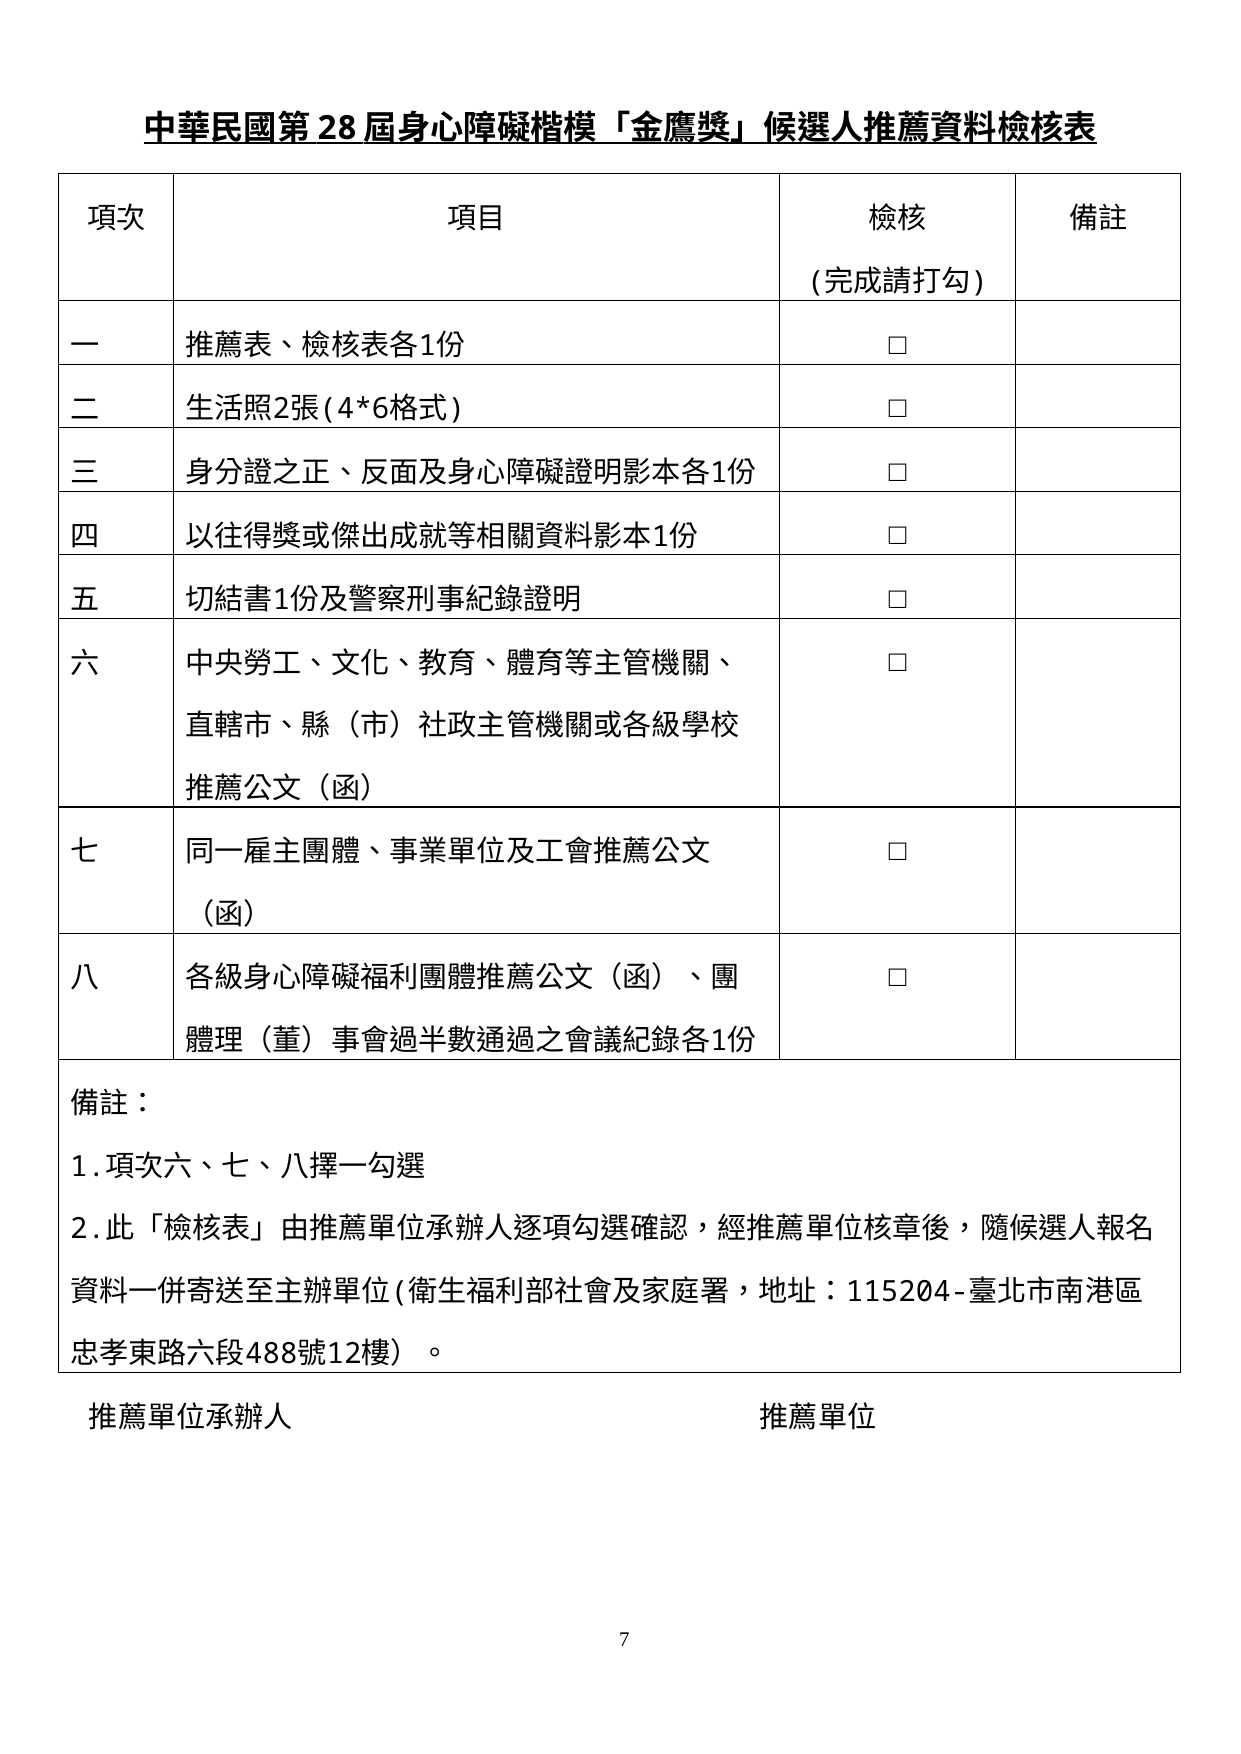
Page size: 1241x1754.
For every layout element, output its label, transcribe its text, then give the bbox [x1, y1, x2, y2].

table_cell 生活照2張(4*6格式) [174, 365, 779, 427]
text 中華民國第28屆身心障礙楷模「金鷹獎」候選人推薦資料檢核表 [89, 101, 1152, 149]
table_cell 中央勞工、文化、教育、體育等主管機關、直轄市、縣（市）社政主管機關或各級學校推薦公文（函） [174, 619, 779, 806]
table_cell □ [780, 301, 1015, 364]
table_cell 備註： 1.項次六、七、八擇一勾選 2.此「檢核表」由推薦單位承辦人逐項勾選確認，經推薦單位核章後，隨候選人報名資料一併寄送至主辦單位(衛生福利部社會及家庭署，地址：115204-臺北市南港區忠孝東路六段488號12樓）。 [59, 1060, 1180, 1372]
table_cell 同一雇主團體、事業單位及工會推薦公文（函） [174, 808, 779, 932]
table_header 檢核 (完成請打勾) [780, 174, 1015, 300]
table_cell □ [780, 619, 1015, 806]
table_cell 五 [59, 555, 173, 618]
table_cell [1016, 619, 1180, 806]
table_cell [1016, 934, 1180, 1058]
table_cell 推薦表、檢核表各1份 [174, 301, 779, 364]
table_cell [1016, 428, 1180, 491]
table_cell 一 [59, 301, 173, 364]
table_cell □ [780, 492, 1015, 554]
table_cell [1016, 365, 1180, 427]
table_cell □ [780, 555, 1015, 618]
table_cell [1016, 301, 1180, 364]
table_cell □ [780, 934, 1015, 1058]
table_cell [1016, 555, 1180, 618]
table_cell □ [780, 365, 1015, 427]
table_cell □ [780, 428, 1015, 491]
table_cell 八 [59, 934, 173, 1058]
table_cell 各級身心障礙福利團體推薦公文（函）、團體理（董）事會過半數通過之會議紀錄各1份 [174, 934, 779, 1058]
table_cell 七 [59, 808, 173, 932]
table_header 項目 [174, 174, 779, 300]
table_cell 六 [59, 619, 173, 806]
table_header 備註 [1016, 174, 1180, 300]
table_cell 切結書1份及警察刑事紀錄證明 [174, 555, 779, 618]
table_header 項次 [59, 174, 173, 300]
table_cell 三 [59, 428, 173, 491]
table_cell 二 [59, 365, 173, 427]
table_cell □ [780, 808, 1015, 932]
table_cell [1016, 492, 1180, 554]
table_cell 四 [59, 492, 173, 554]
table_cell [1016, 808, 1180, 932]
table_cell 身分證之正、反面及身心障礙證明影本各1份 [174, 428, 779, 491]
table_cell 以往得獎或傑出成就等相關資料影本1份 [174, 492, 779, 554]
text 推薦單位承辦人 推薦單位 [89, 1373, 1152, 1436]
